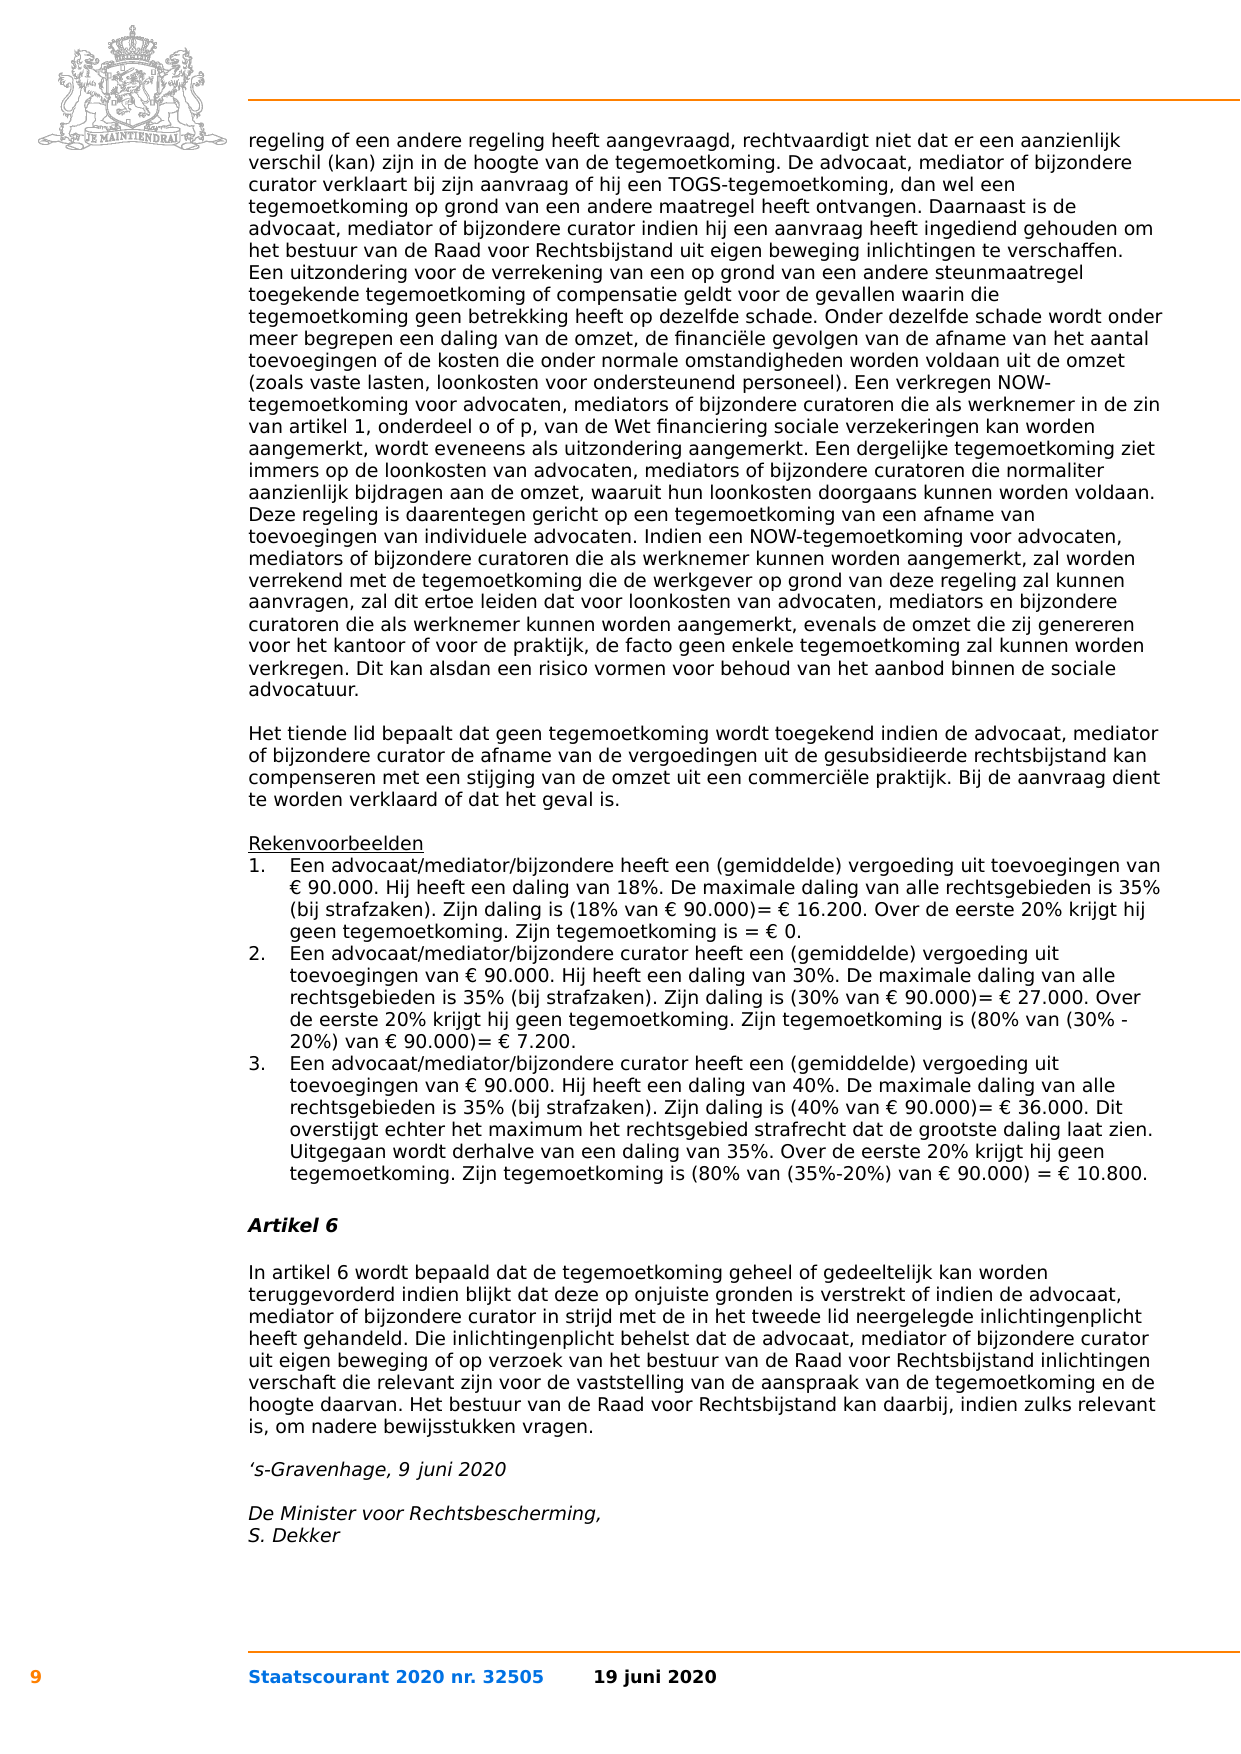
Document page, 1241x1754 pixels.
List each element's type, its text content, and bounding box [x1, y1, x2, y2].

text 1. Een advocaat/mediator/bijzondere heeft een (gemiddelde) vergoeding uit toevoegingen van € 90.000. Hij heeft een daling van 18%. De maximale daling van alle rechtsgebieden is 35% (bij strafzaken). Zijn daling is (18% van € 90.000)= € 16.200. Over de eerste 20% krijgt hij geen tegemoetkoming. Zijn tegemoetkoming is = € 0. [248, 855, 1163, 943]
text De Minister voor Rechtsbescherming, S. Dekker [248, 1503, 1163, 1547]
text In artikel 6 wordt bepaald dat de tegemoetkoming geheel of gedeeltelijk kan worden teruggevorderd indien blijkt dat deze op onjuiste gronden is verstrekt of indien de advocaat, mediator of bijzondere curator in strijd met de in het tweede lid neergelegde inlichtingenplicht heeft gehandeld. Die inlichtingenplicht behelst dat de advocaat, mediator of bijzondere curator uit eigen beweging of op verzoek van het bestuur van de Raad voor Rechtsbijstand inlichtingen verschaft die relevant zijn voor de vaststelling van de aanspraak van de tegemoetkoming en de hoogte daarvan. Het bestuur van de Raad voor Rechtsbijstand kan daarbij, indien zulks relevant is, om nadere bewijsstukken vragen. [248, 1262, 1163, 1437]
picture [38, 25, 227, 150]
text 2. Een advocaat/mediator/bijzondere curator heeft een (gemiddelde) vergoeding uit toevoegingen van € 90.000. Hij heeft een daling van 30%. De maximale daling van alle rechtsgebieden is 35% (bij strafzaken). Zijn daling is (30% van € 90.000)= € 27.000. Over de eerste 20% krijgt hij geen tegemoetkoming. Zijn tegemoetkoming is (80% van (30% -20%) van € 90.000)= € 7.200. [248, 943, 1163, 1053]
text Het tiende lid bepaalt dat geen tegemoetkoming wordt toegekend indien de advocaat, mediator of bijzondere curator de afname van de vergoedingen uit de gesubsidieerde rechtsbijstand kan compenseren met een stijging van de omzet uit een commerciële praktijk. Bij de aanvraag dient te worden verklaard of dat het geval is. [248, 723, 1163, 811]
subtitle Rekenvoorbeelden [248, 833, 1163, 855]
text 3. Een advocaat/mediator/bijzondere curator heeft een (gemiddelde) vergoeding uit toevoegingen van € 90.000. Hij heeft een daling van 40%. De maximale daling van alle rechtsgebieden is 35% (bij strafzaken). Zijn daling is (40% van € 90.000)= € 36.000. Dit overstijgt echter het maximum het rechtsgebied strafrecht dat de grootste daling laat zien. Uitgegaan wordt derhalve van een daling van 35%. Over de eerste 20% krijgt hij geen tegemoetkoming. Zijn tegemoetkoming is (80% van (35%-20%) van € 90.000) = € 10.800. [248, 1053, 1163, 1185]
text regeling of een andere regeling heeft aangevraagd, rechtvaardigt niet dat er een aanzienlijk verschil (kan) zijn in de hoogte van de tegemoetkoming. De advocaat, mediator of bijzondere curator verklaart bij zijn aanvraag of hij een TOGS-tegemoetkoming, dan wel een tegemoetkoming op grond van een andere maatregel heeft ontvangen. Daarnaast is de advocaat, mediator of bijzondere curator indien hij een aanvraag heeft ingediend gehouden om het bestuur van de Raad voor Rechtsbijstand uit eigen beweging inlichtingen te verschaffen. Een uitzondering voor de verrekening van een op grond van een andere steunmaatregel toegekende tegemoetkoming of compensatie geldt voor de gevallen waarin die tegemoetkoming geen betrekking heeft op dezelfde schade. Onder dezelfde schade wordt onder meer begrepen een daling van de omzet, de financiële gevolgen van de afname van het aantal toevoegingen of de kosten die onder normale omstandigheden worden voldaan uit de omzet (zoals vaste lasten, loonkosten voor ondersteunend personeel). Een verkregen NOW-tegemoetkoming voor advocaten, mediators of bijzondere curatoren die als werknemer in de zin van artikel 1, onderdeel o of p, van de Wet financiering sociale verzekeringen kan worden aangemerkt, wordt eveneens als uitzondering aangemerkt. Een dergelijke tegemoetkoming ziet immers op de loonkosten van advocaten, mediators of bijzondere curatoren die normaliter aanzienlijk bijdragen aan de omzet, waaruit hun loonkosten doorgaans kunnen worden voldaan. Deze regeling is daarentegen gericht op een tegemoetkoming van een afname van toevoegingen van individuele advocaten. Indien een NOW-tegemoetkoming voor advocaten, mediators of bijzondere curatoren die als werknemer kunnen worden aangemerkt, zal worden verrekend met de tegemoetkoming die de werkgever op grond van deze regeling zal kunnen aanvragen, zal dit ertoe leiden dat voor loonkosten van advocaten, mediators en bijzondere curatoren die als werknemer kunnen worden aangemerkt, evenals de omzet die zij genereren voor het kantoor of voor de praktijk, de facto geen enkele tegemoetkoming zal kunnen worden verkregen. Dit kan alsdan een risico vormen voor behoud van het aanbod binnen de sociale advocatuur. [248, 130, 1163, 701]
text ‘s-Gravenhage, 9 juni 2020 [248, 1459, 1163, 1481]
subtitle Artikel 6 [248, 1215, 1163, 1237]
